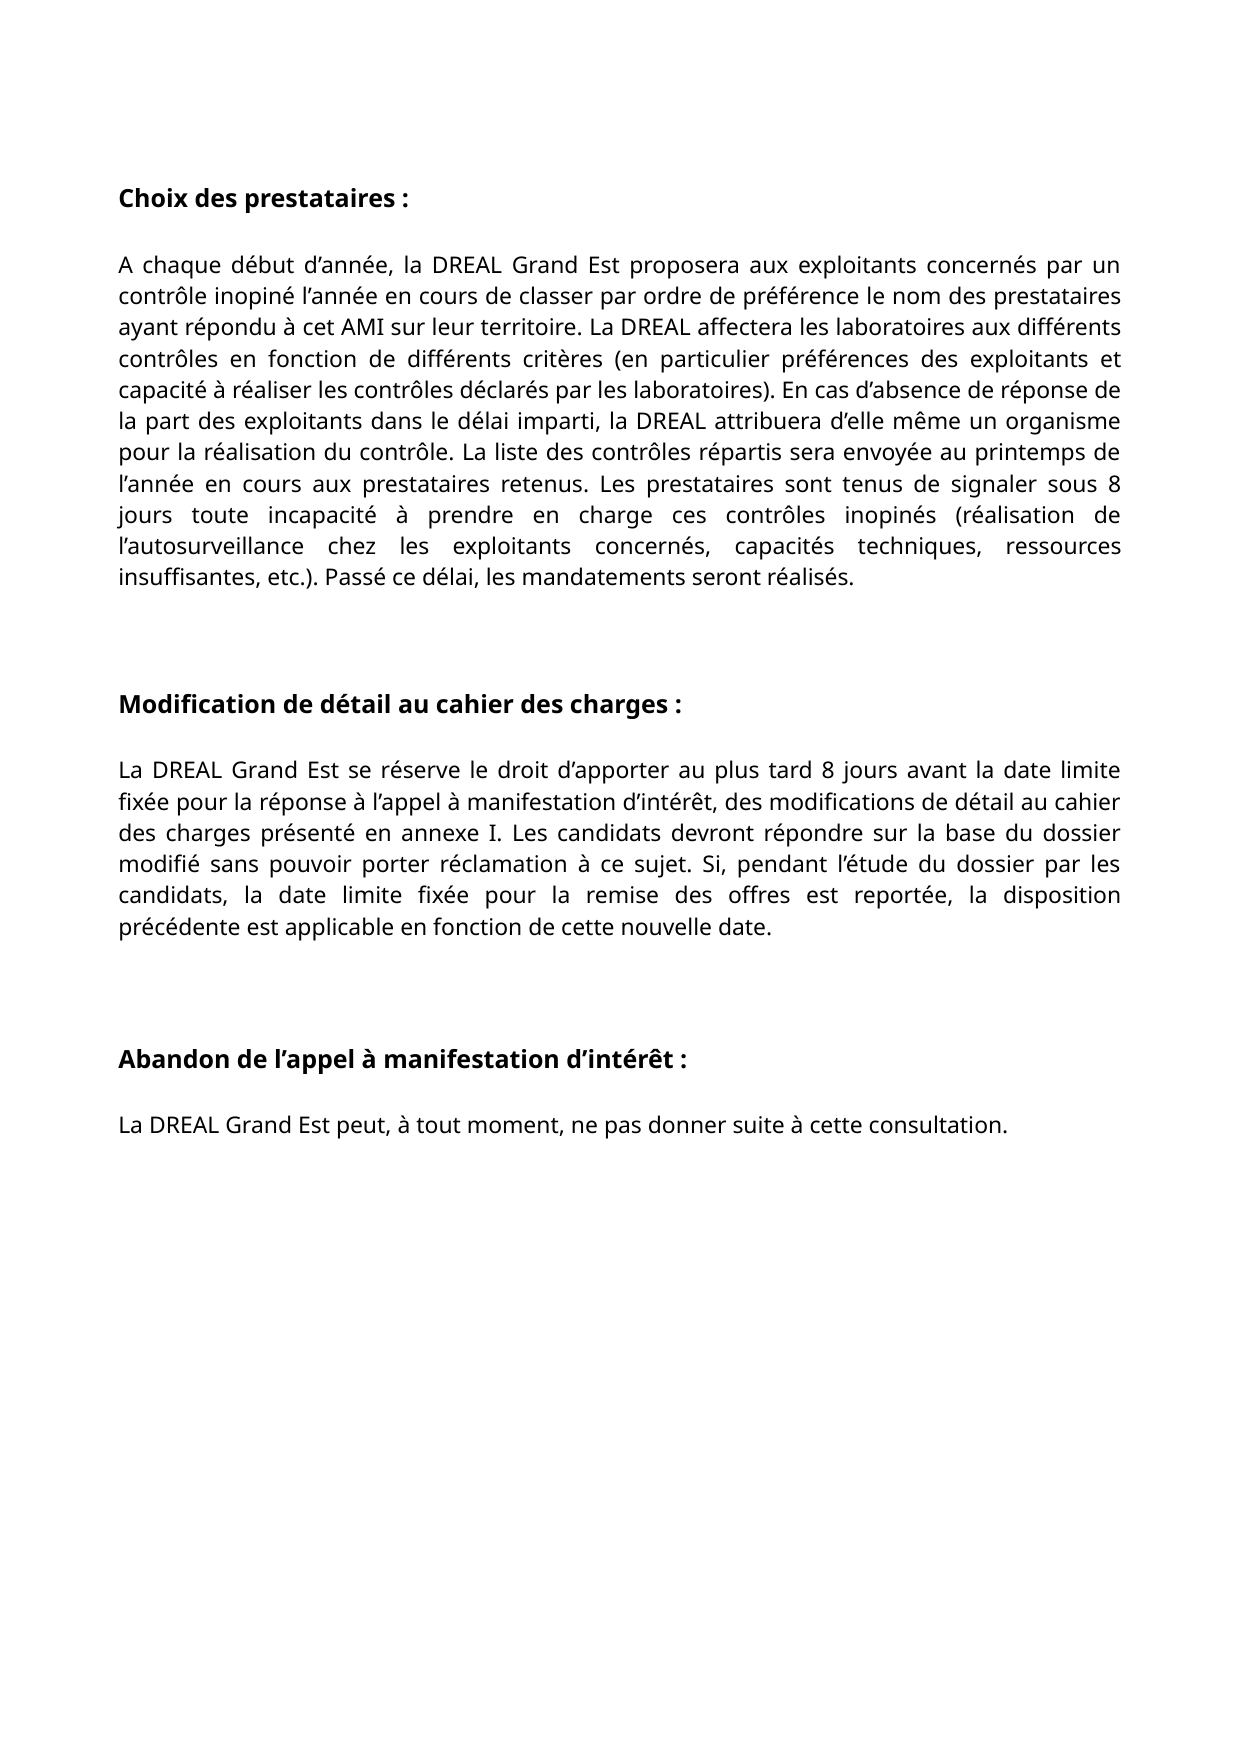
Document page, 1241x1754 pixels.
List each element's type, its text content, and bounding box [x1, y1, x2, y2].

text Modification de détail au cahier des charges : [118, 686, 1122, 720]
text La DREAL Grand Est peut, à tout moment, ne pas donner suite à cette consultation. [118, 1109, 1122, 1141]
text A chaque début d’année, la DREAL Grand Est proposera aux exploitants concernés par un contrôle inopiné l’année en cours de classer par ordre de préférence le nom des prestataires ayant répondu à cet AMI sur leur territoire. La DREAL affectera les laboratoires aux différents contrôles en fonction de différents critères (en particulier préférences des exploitants et capacité à réaliser les contrôles déclarés par les laboratoires). En cas d’absence de réponse de la part des exploitants dans le délai imparti, la DREAL attribuera d’elle même un organisme pour la réalisation du contrôle. La liste des contrôles répartis sera envoyée au printemps de l’année en cours aux prestataires retenus. Les prestataires sont tenus de signaler sous 8 jours toute incapacité à prendre en charge ces contrôles inopinés (réalisation de l’autosurveillance chez les exploitants concernés, capacités techniques, ressources insuffisantes, etc.). Passé ce délai, les mandatements seront réalisés. [118, 249, 1122, 592]
text Choix des prestataires : [118, 181, 1122, 215]
text Abandon de l’appel à manifestation d’intérêt : [118, 1041, 1122, 1075]
text La DREAL Grand Est se réserve le droit d’apporter au plus tard 8 jours avant la date limite fixée pour la réponse à l’appel à manifestation d’intérêt, des modifications de détail au cahier des charges présenté en annexe I. Les candidats devront répondre sur la base du dossier modifié sans pouvoir porter réclamation à ce sujet. Si, pendant l’étude du dossier par les candidats, la date limite fixée pour la remise des offres est reportée, la disposition précédente est applicable en fonction de cette nouvelle date. [118, 754, 1122, 942]
